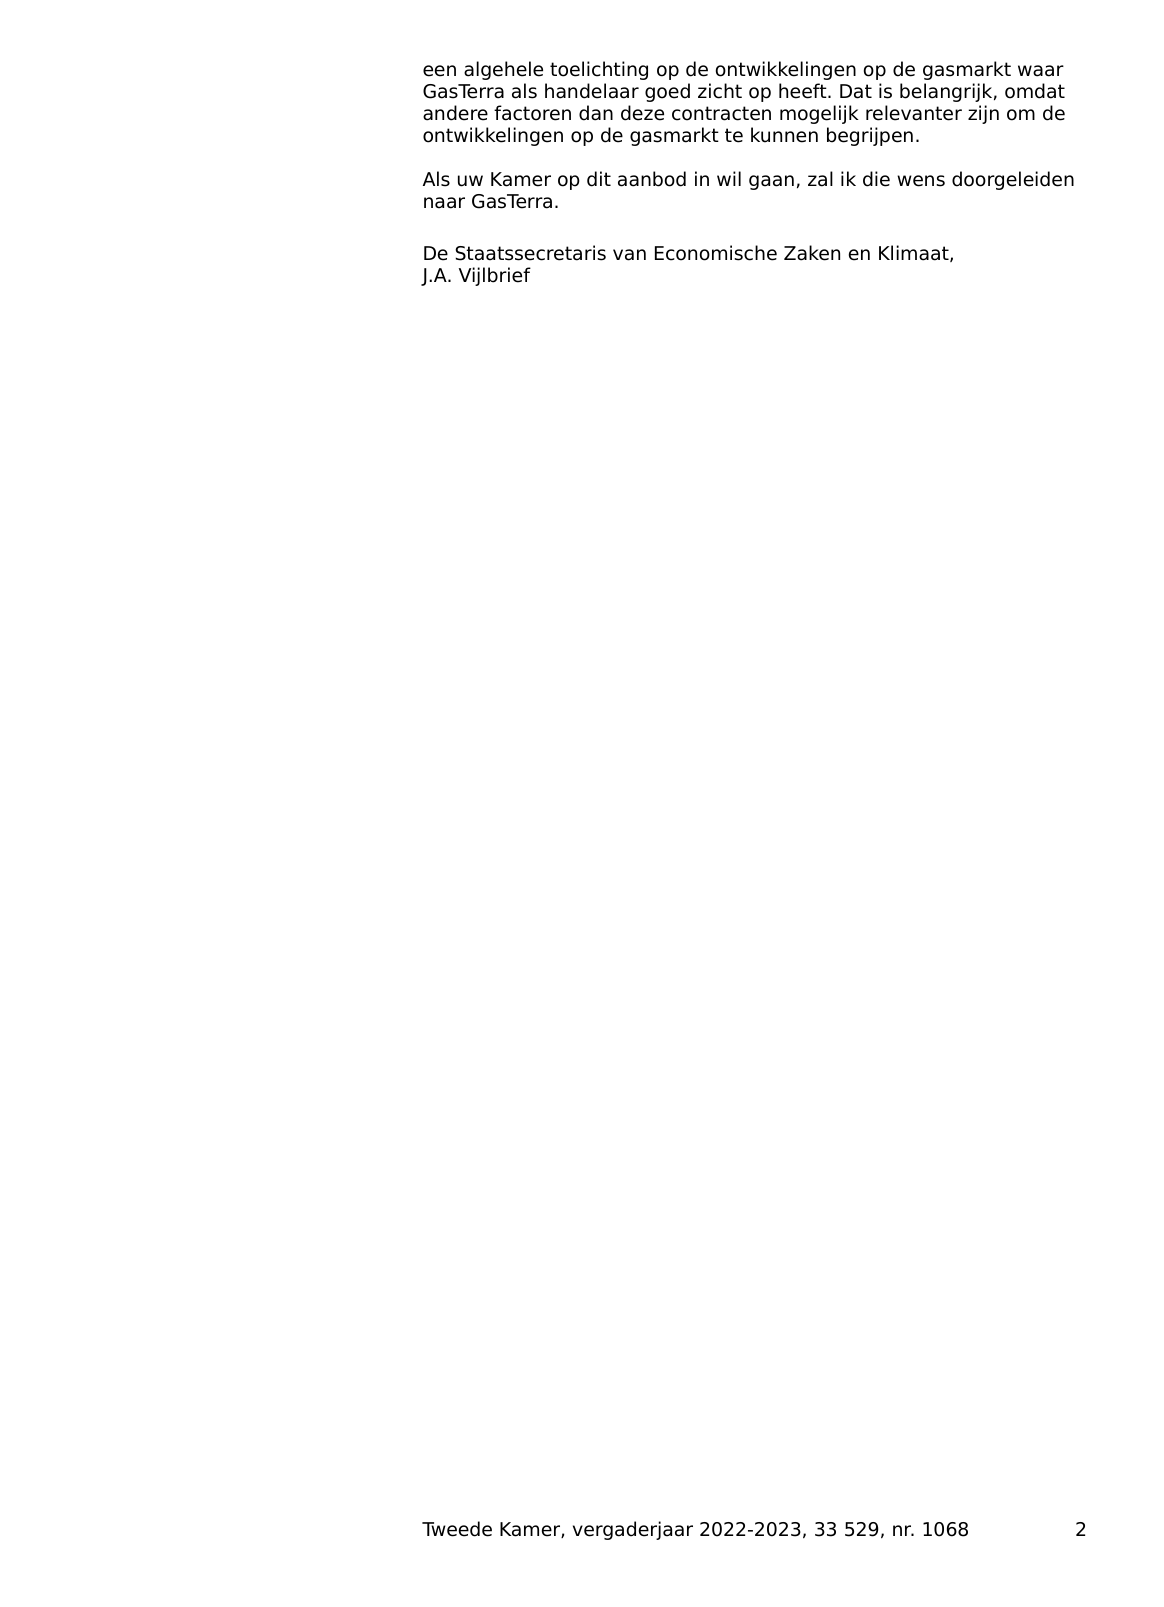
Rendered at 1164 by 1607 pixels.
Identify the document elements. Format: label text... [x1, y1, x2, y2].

text De Staatssecretaris van Economische Zaken en Klimaat, J.A. Vijlbrief [422, 243, 1087, 287]
text Als uw Kamer op dit aanbod in wil gaan, zal ik die wens doorgeleiden naar GasTerra. [422, 169, 1087, 213]
text een algehele toelichting op de ontwikkelingen op de gasmarkt waar GasTerra als handelaar goed zicht op heeft. Dat is belangrijk, omdat andere factoren dan deze contracten mogelijk relevanter zijn om de ontwikkelingen op de gasmarkt te kunnen begrijpen. [422, 59, 1087, 147]
